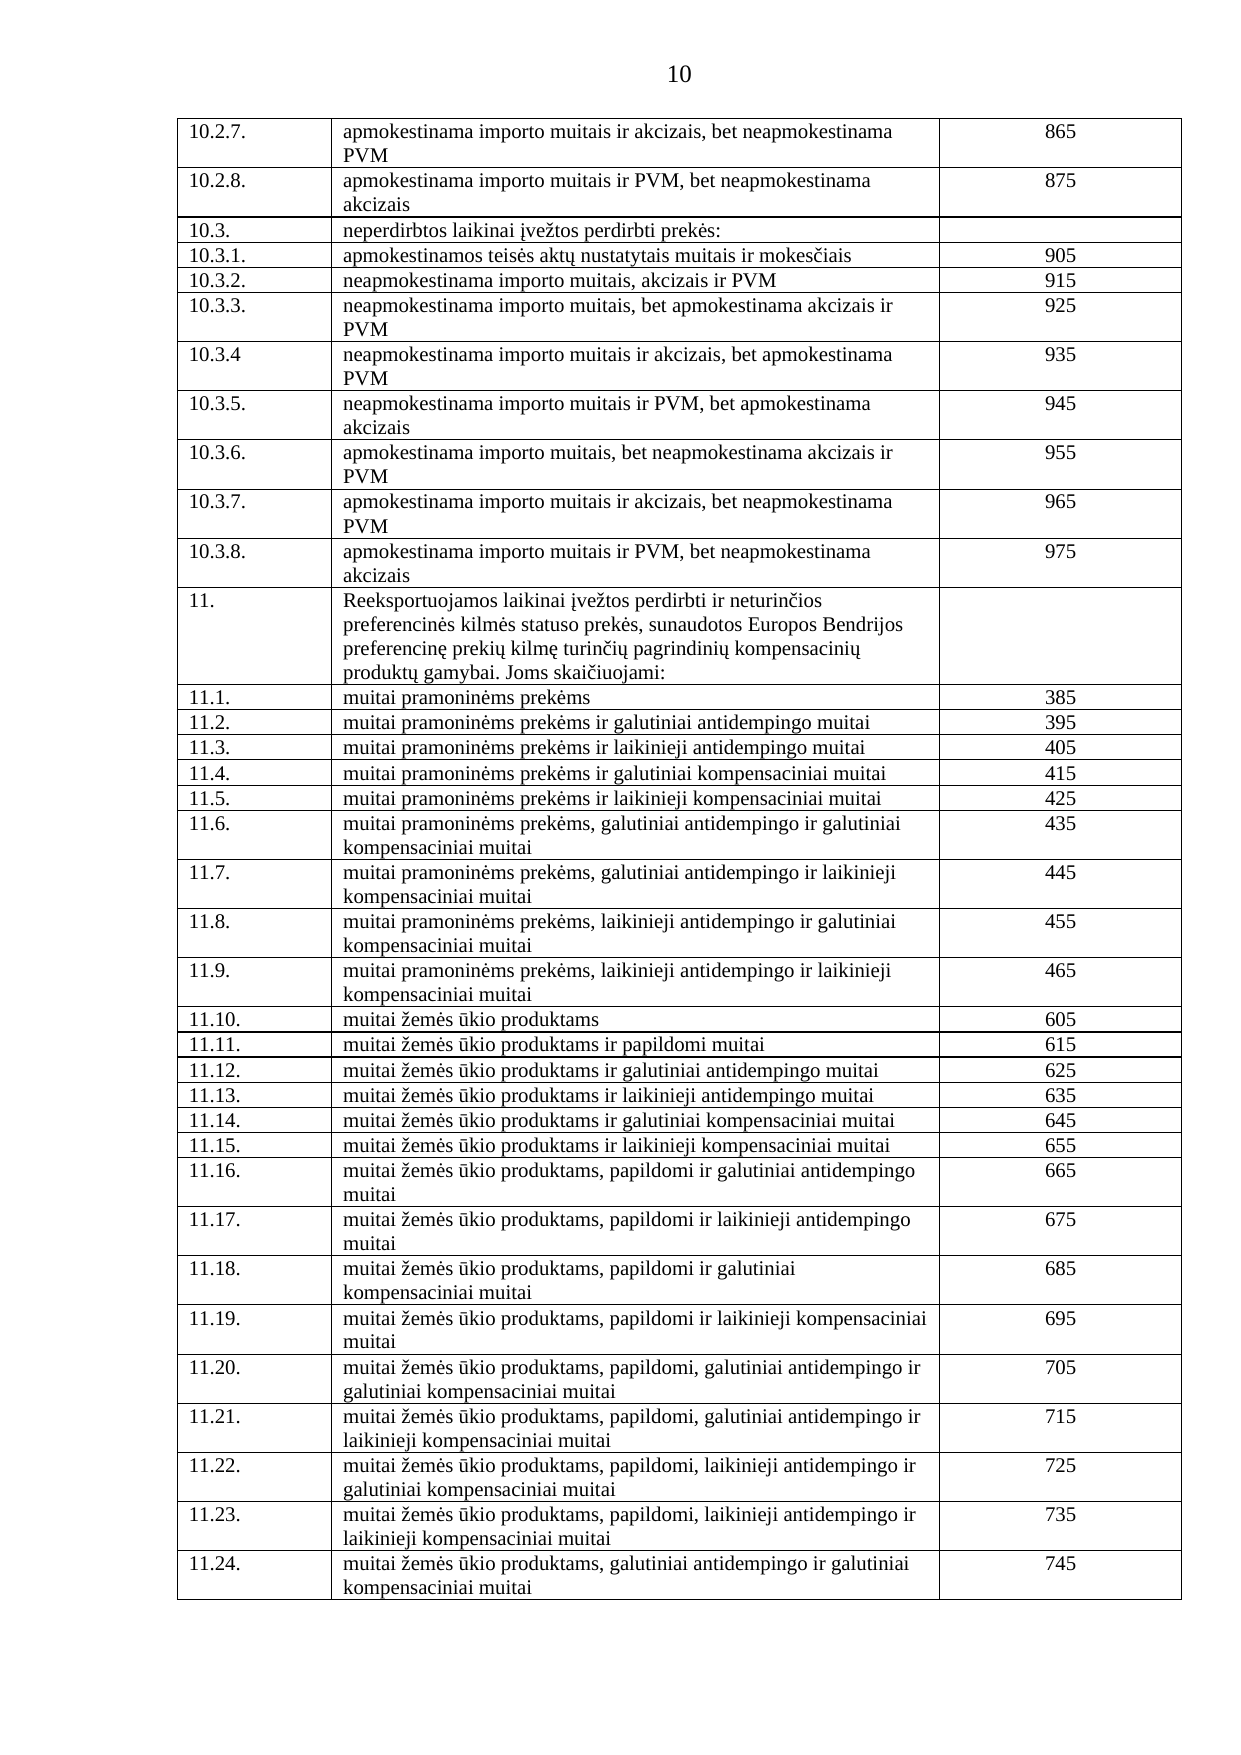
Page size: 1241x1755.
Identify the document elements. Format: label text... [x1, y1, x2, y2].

table_cell Reeksportuojamos laikinai įvežtos perdirbti ir neturinčios preferencinės kilmės statuso prekės, sunaudotos Europos Bendrijos preferencinę prekių kilmę turinčių pagrindinių kompensacinių produktų gamybai. Joms skaičiuojami: [332, 588, 939, 684]
table_cell apmokestinama importo muitais, bet neapmokestinama akcizais ir PVM [332, 440, 939, 488]
table_cell 935 [940, 342, 1181, 390]
table_cell 635 [940, 1083, 1181, 1107]
table_cell 425 [940, 786, 1181, 809]
table_cell 11.24. [178, 1551, 331, 1599]
table_cell 11.20. [178, 1355, 331, 1403]
table_cell 11.6. [178, 811, 331, 859]
table_cell 415 [940, 760, 1181, 784]
table_cell 11.23. [178, 1502, 331, 1550]
table_cell muitai pramoninėms prekėms, galutiniai antidempingo ir galutiniai kompensaciniai muitai [332, 811, 939, 859]
table_cell muitai žemės ūkio produktams, papildomi, galutiniai antidempingo ir laikinieji kompensaciniai muitai [332, 1404, 939, 1452]
table_cell 685 [940, 1256, 1181, 1304]
table_cell [940, 588, 1181, 684]
table_cell 10.2.7. [178, 119, 331, 167]
table_cell 11.17. [178, 1207, 331, 1255]
table_cell muitai žemės ūkio produktams ir laikinieji antidempingo muitai [332, 1083, 939, 1107]
table_cell 715 [940, 1404, 1181, 1452]
table_cell 665 [940, 1158, 1181, 1206]
table_cell 645 [940, 1108, 1181, 1132]
table_cell 655 [940, 1133, 1181, 1157]
table_cell neapmokestinama importo muitais, akcizais ir PVM [332, 268, 939, 292]
table_cell 11.15. [178, 1133, 331, 1157]
table_cell 675 [940, 1207, 1181, 1255]
table_cell neapmokestinama importo muitais ir akcizais, bet apmokestinama PVM [332, 342, 939, 390]
table_cell 11. [178, 588, 331, 684]
table_cell muitai žemės ūkio produktams ir papildomi muitai [332, 1033, 939, 1056]
table_cell 945 [940, 391, 1181, 439]
table_cell 11.10. [178, 1007, 331, 1031]
table_cell muitai žemės ūkio produktams, papildomi, galutiniai antidempingo ir galutiniai kompensaciniai muitai [332, 1355, 939, 1403]
table_cell 11.18. [178, 1256, 331, 1304]
table_cell 11.2. [178, 710, 331, 734]
table_cell 925 [940, 293, 1181, 341]
table_cell 10.3.7. [178, 490, 331, 538]
table_cell 10.3.1. [178, 243, 331, 267]
table_cell 10.3.8. [178, 539, 331, 587]
table_cell apmokestinama importo muitais ir akcizais, bet neapmokestinama PVM [332, 490, 939, 538]
table_cell 11.8. [178, 909, 331, 957]
table_cell 11.11. [178, 1033, 331, 1056]
table_cell neperdirbtos laikinai įvežtos perdirbti prekės: [332, 218, 939, 242]
table_cell 405 [940, 735, 1181, 759]
table_cell 11.3. [178, 735, 331, 759]
table_cell neapmokestinama importo muitais, bet apmokestinama akcizais ir PVM [332, 293, 939, 341]
table_cell 11.12. [178, 1058, 331, 1082]
table_cell 11.7. [178, 860, 331, 908]
table_cell apmokestinama importo muitais ir akcizais, bet neapmokestinama PVM [332, 119, 939, 167]
table_cell muitai žemės ūkio produktams [332, 1007, 939, 1031]
table_cell muitai žemės ūkio produktams, papildomi ir laikinieji antidempingo muitai [332, 1207, 939, 1255]
table_cell muitai pramoninėms prekėms, laikinieji antidempingo ir laikinieji kompensaciniai muitai [332, 958, 939, 1006]
table_cell 11.16. [178, 1158, 331, 1206]
table_cell apmokestinama importo muitais ir PVM, bet neapmokestinama akcizais [332, 168, 939, 216]
table_cell muitai pramoninėms prekėms ir galutiniai antidempingo muitai [332, 710, 939, 734]
table_cell muitai žemės ūkio produktams ir laikinieji kompensaciniai muitai [332, 1133, 939, 1157]
table_cell 705 [940, 1355, 1181, 1403]
table_cell 385 [940, 685, 1181, 709]
table_cell 455 [940, 909, 1181, 957]
table_cell 975 [940, 539, 1181, 587]
table_cell 11.21. [178, 1404, 331, 1452]
table_cell 11.13. [178, 1083, 331, 1107]
table_cell 915 [940, 268, 1181, 292]
table_cell 11.14. [178, 1108, 331, 1132]
table_cell muitai žemės ūkio produktams, papildomi, laikinieji antidempingo ir laikinieji kompensaciniai muitai [332, 1502, 939, 1550]
table_cell 10.3. [178, 218, 331, 242]
table_cell 605 [940, 1007, 1181, 1031]
table_cell 435 [940, 811, 1181, 859]
table_cell muitai pramoninėms prekėms ir laikinieji antidempingo muitai [332, 735, 939, 759]
table_cell 10.3.6. [178, 440, 331, 488]
table_cell 865 [940, 119, 1181, 167]
table_cell 725 [940, 1453, 1181, 1501]
table_cell muitai pramoninėms prekėms ir laikinieji kompensaciniai muitai [332, 786, 939, 809]
table_cell muitai žemės ūkio produktams, papildomi ir galutiniai kompensaciniai muitai [332, 1256, 939, 1304]
table_cell muitai pramoninėms prekėms ir galutiniai kompensaciniai muitai [332, 760, 939, 784]
table_cell 10.3.3. [178, 293, 331, 341]
table_cell muitai žemės ūkio produktams, papildomi, laikinieji antidempingo ir galutiniai kompensaciniai muitai [332, 1453, 939, 1501]
table_cell apmokestinama importo muitais ir PVM, bet neapmokestinama akcizais [332, 539, 939, 587]
table_cell 11.19. [178, 1305, 331, 1353]
table_cell neapmokestinama importo muitais ir PVM, bet apmokestinama akcizais [332, 391, 939, 439]
table_cell 965 [940, 490, 1181, 538]
table_cell 11.5. [178, 786, 331, 809]
table_cell apmokestinamos teisės aktų nustatytais muitais ir mokesčiais [332, 243, 939, 267]
table_cell 955 [940, 440, 1181, 488]
table_cell muitai pramoninėms prekėms [332, 685, 939, 709]
table_cell 695 [940, 1305, 1181, 1353]
table_cell 11.9. [178, 958, 331, 1006]
table_cell muitai žemės ūkio produktams, papildomi ir laikinieji kompensaciniai muitai [332, 1305, 939, 1353]
table_cell muitai pramoninėms prekėms, galutiniai antidempingo ir laikinieji kompensaciniai muitai [332, 860, 939, 908]
table_cell 11.22. [178, 1453, 331, 1501]
table_cell muitai žemės ūkio produktams ir galutiniai kompensaciniai muitai [332, 1108, 939, 1132]
table_cell 395 [940, 710, 1181, 734]
table_cell 875 [940, 168, 1181, 216]
table_cell 905 [940, 243, 1181, 267]
table_cell 745 [940, 1551, 1181, 1599]
table_cell 11.1. [178, 685, 331, 709]
table_cell 10.3.5. [178, 391, 331, 439]
table_cell 10.3.4 [178, 342, 331, 390]
table_cell 465 [940, 958, 1181, 1006]
table_cell muitai žemės ūkio produktams, papildomi ir galutiniai antidempingo muitai [332, 1158, 939, 1206]
table_cell 10.3.2. [178, 268, 331, 292]
table_cell [940, 218, 1181, 242]
table_cell muitai žemės ūkio produktams, galutiniai antidempingo ir galutiniai kompensaciniai muitai [332, 1551, 939, 1599]
table_cell 625 [940, 1058, 1181, 1082]
table_cell 11.4. [178, 760, 331, 784]
table_cell muitai žemės ūkio produktams ir galutiniai antidempingo muitai [332, 1058, 939, 1082]
table_cell 445 [940, 860, 1181, 908]
table_cell 10.2.8. [178, 168, 331, 216]
table_cell 735 [940, 1502, 1181, 1550]
table_cell muitai pramoninėms prekėms, laikinieji antidempingo ir galutiniai kompensaciniai muitai [332, 909, 939, 957]
table_cell 615 [940, 1033, 1181, 1056]
